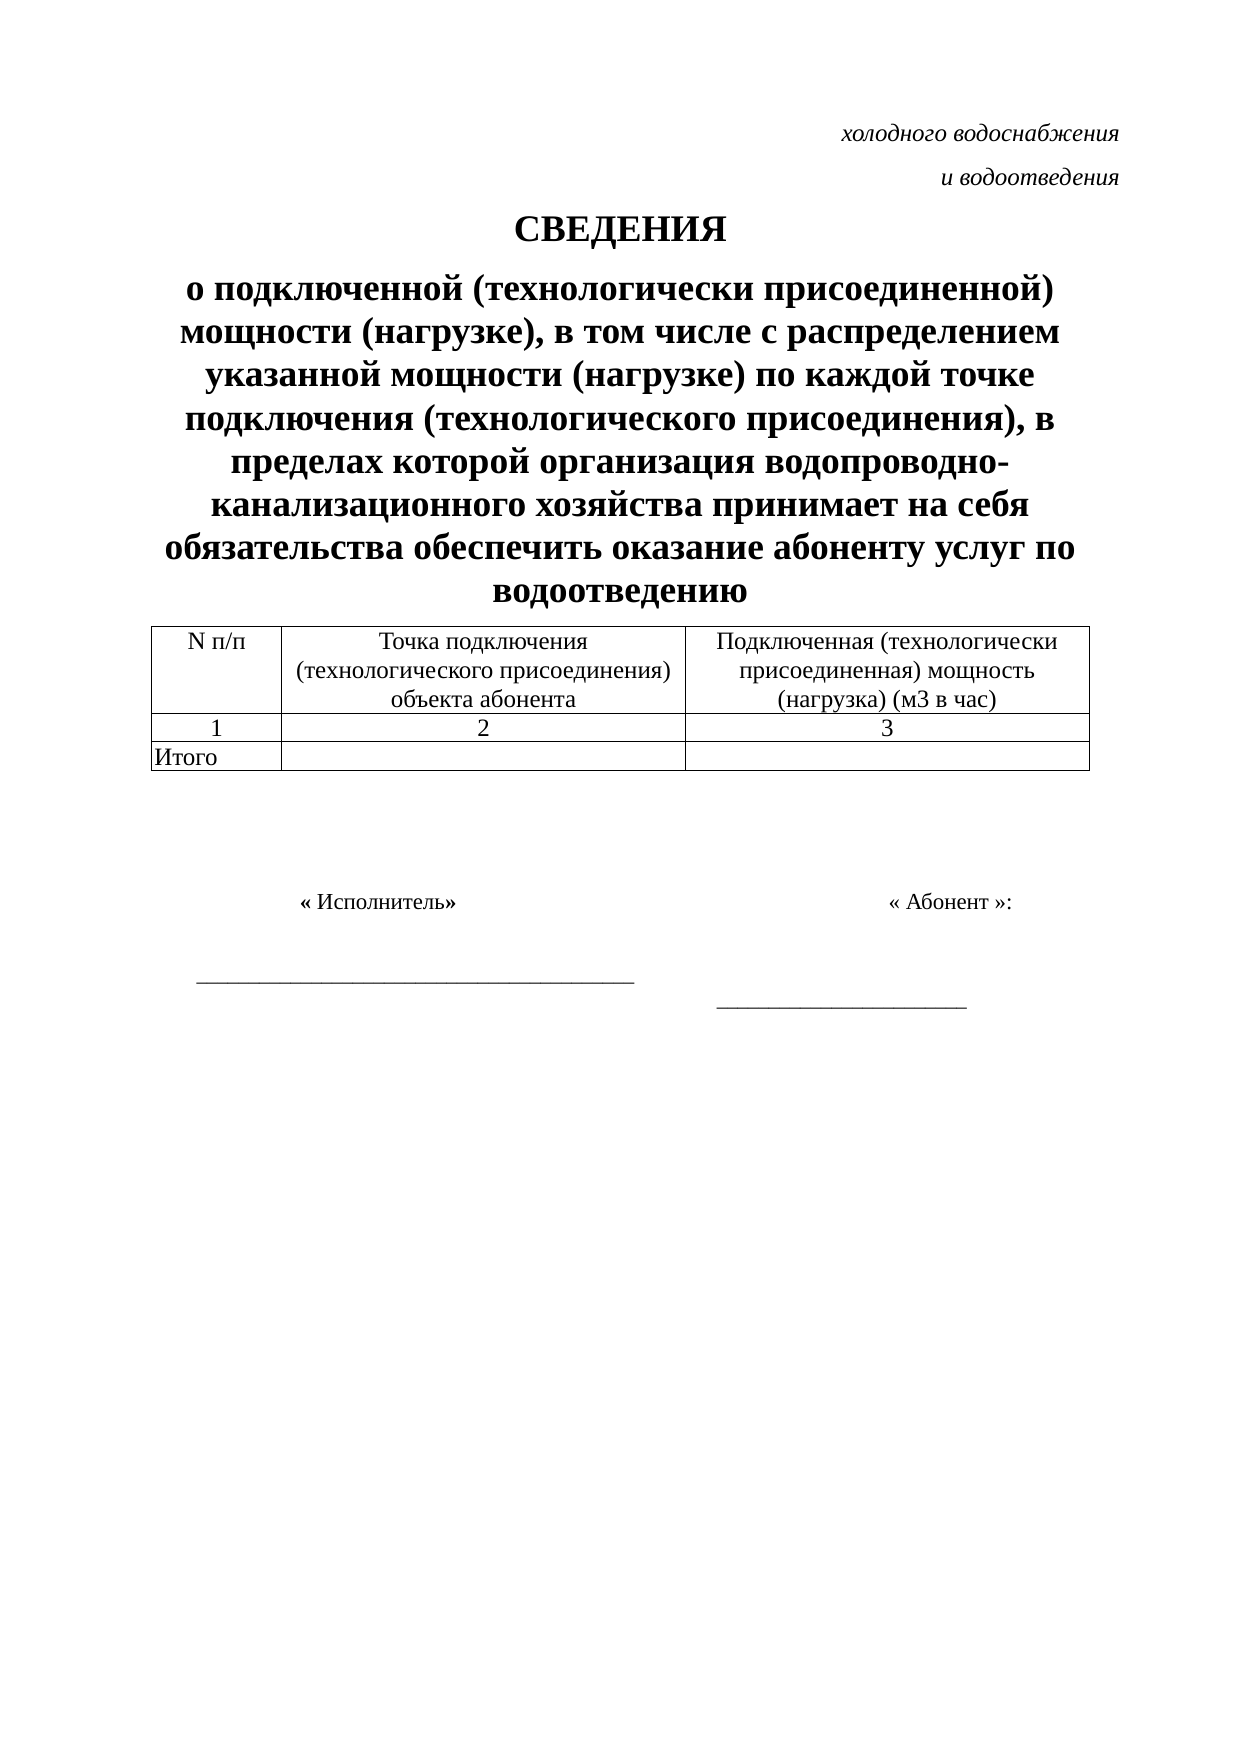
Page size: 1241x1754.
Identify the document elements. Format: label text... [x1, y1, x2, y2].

table_header « Абонент »: ________________________ [641, 888, 1120, 1056]
table_cell 1 [152, 714, 281, 741]
table_header N п/п [152, 627, 281, 713]
text о подключенной (технологически присоединенной) мощности (нагрузке), в том числе с распределением указанной мощности (нагрузке) по каждой точке подключения (технологического присоединения), в пределах которой организация водопроводно-канализационного хозяйства принимает на себя обязательства обеспечить оказание абоненту услуг по водоотведению [118, 266, 1122, 611]
table_header Подключенная (технологически присоединенная) мощность (нагрузка) (м3 в час) [686, 627, 1089, 713]
text холодного водоснабжения [118, 118, 1122, 147]
table_header Точка подключения (технологического присоединения) объекта абонента [282, 627, 685, 713]
text СВЕДЕНИЯ [118, 207, 1122, 250]
text и водоотведения [118, 162, 1122, 191]
table_cell [282, 742, 685, 770]
table_header « Исполнитель» __________________________________________ [120, 888, 641, 1056]
table_cell 3 [686, 714, 1089, 741]
table_cell Итого [152, 742, 281, 770]
table_cell [686, 742, 1089, 770]
table_cell 2 [282, 714, 685, 741]
